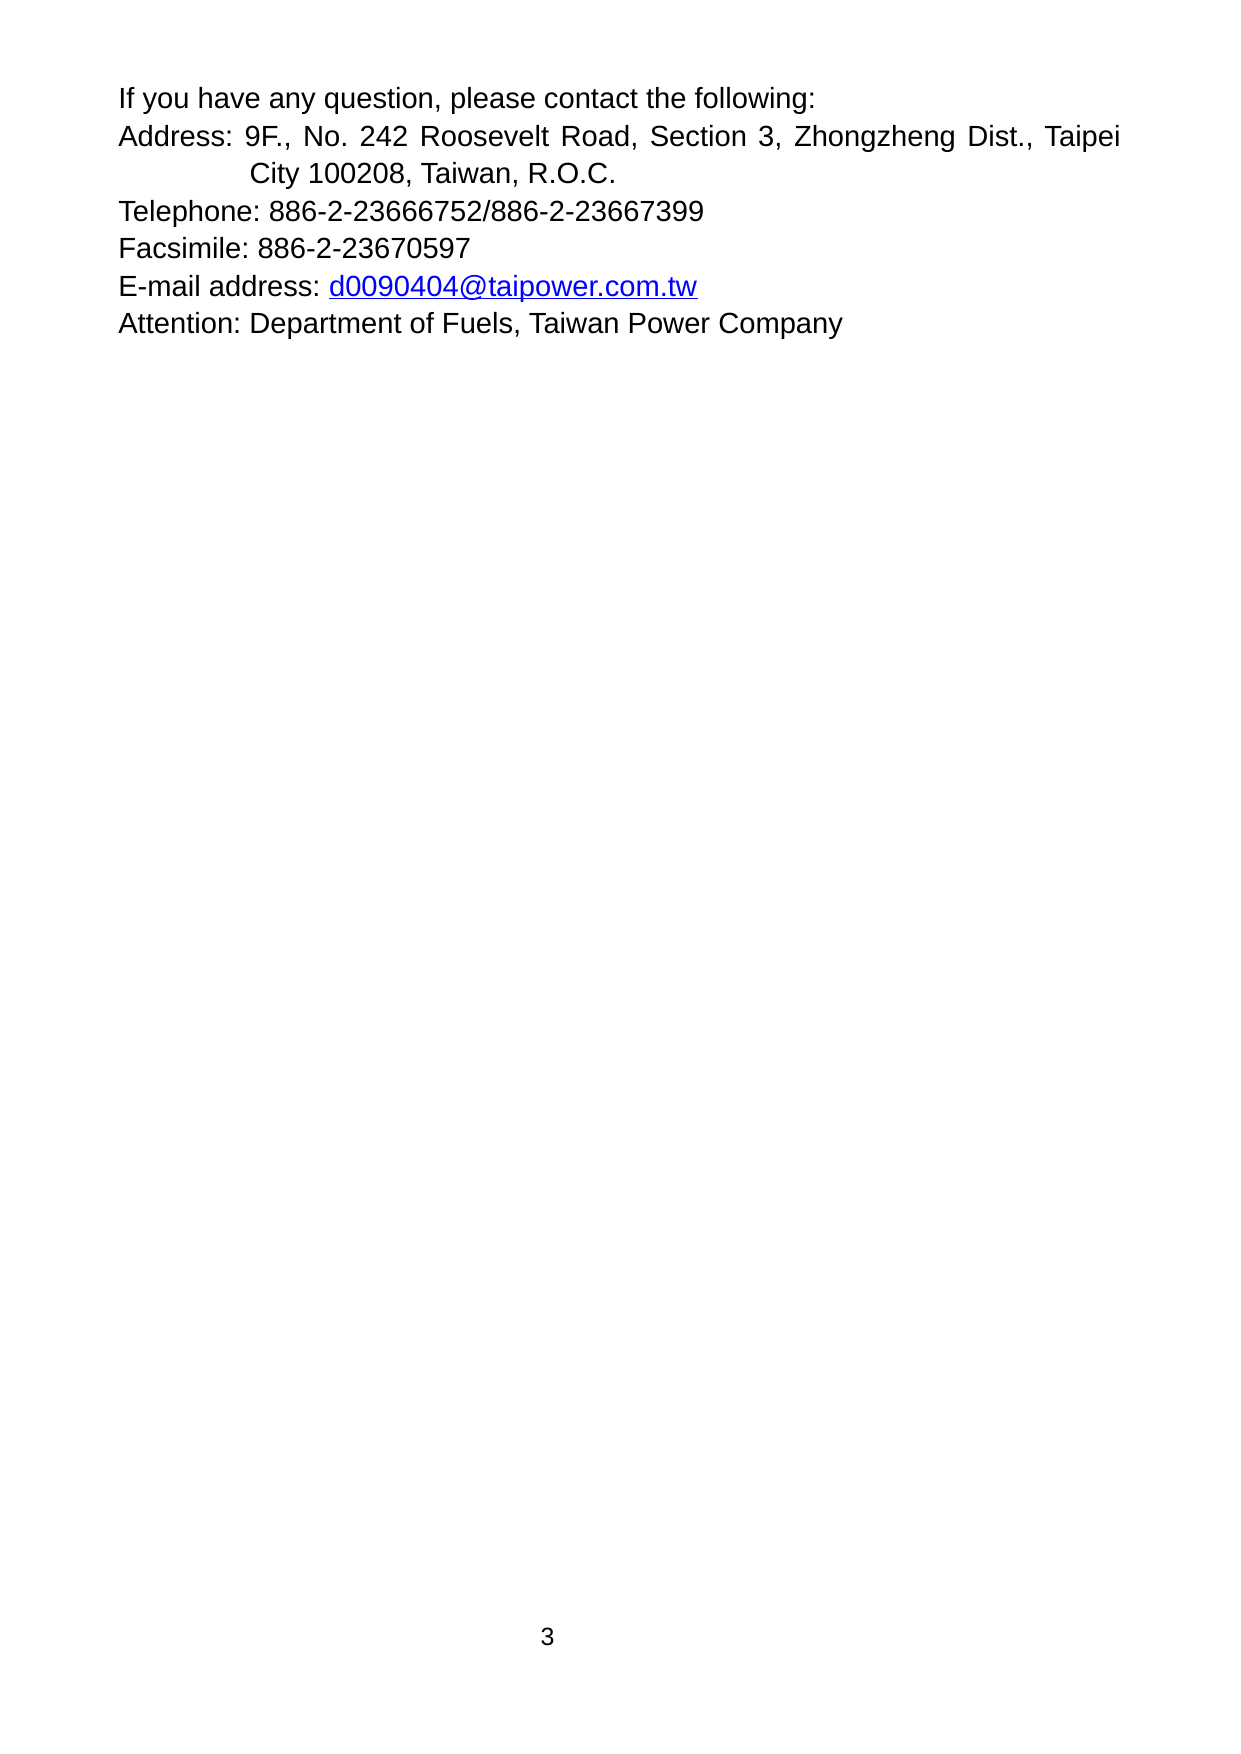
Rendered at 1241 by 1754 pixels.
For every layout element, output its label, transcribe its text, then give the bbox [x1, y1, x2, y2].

text Attention: Department of Fuels, Taiwan Power Company [118, 304, 1122, 342]
text Facsimile: 886-2-23670597 [118, 229, 1122, 267]
text E-mail address: d0090404@taipower.com.tw [118, 267, 1122, 304]
text If you have any question, please contact the following: [118, 79, 1122, 117]
text Address: 9F., No. 242 Roosevelt Road, Section 3, Zhongzheng Dist., Taipei City 100208, Taiwan, R.O.C. [118, 117, 1122, 192]
text Telephone: 886-2-23666752/886-2-23667399 [118, 192, 1122, 229]
